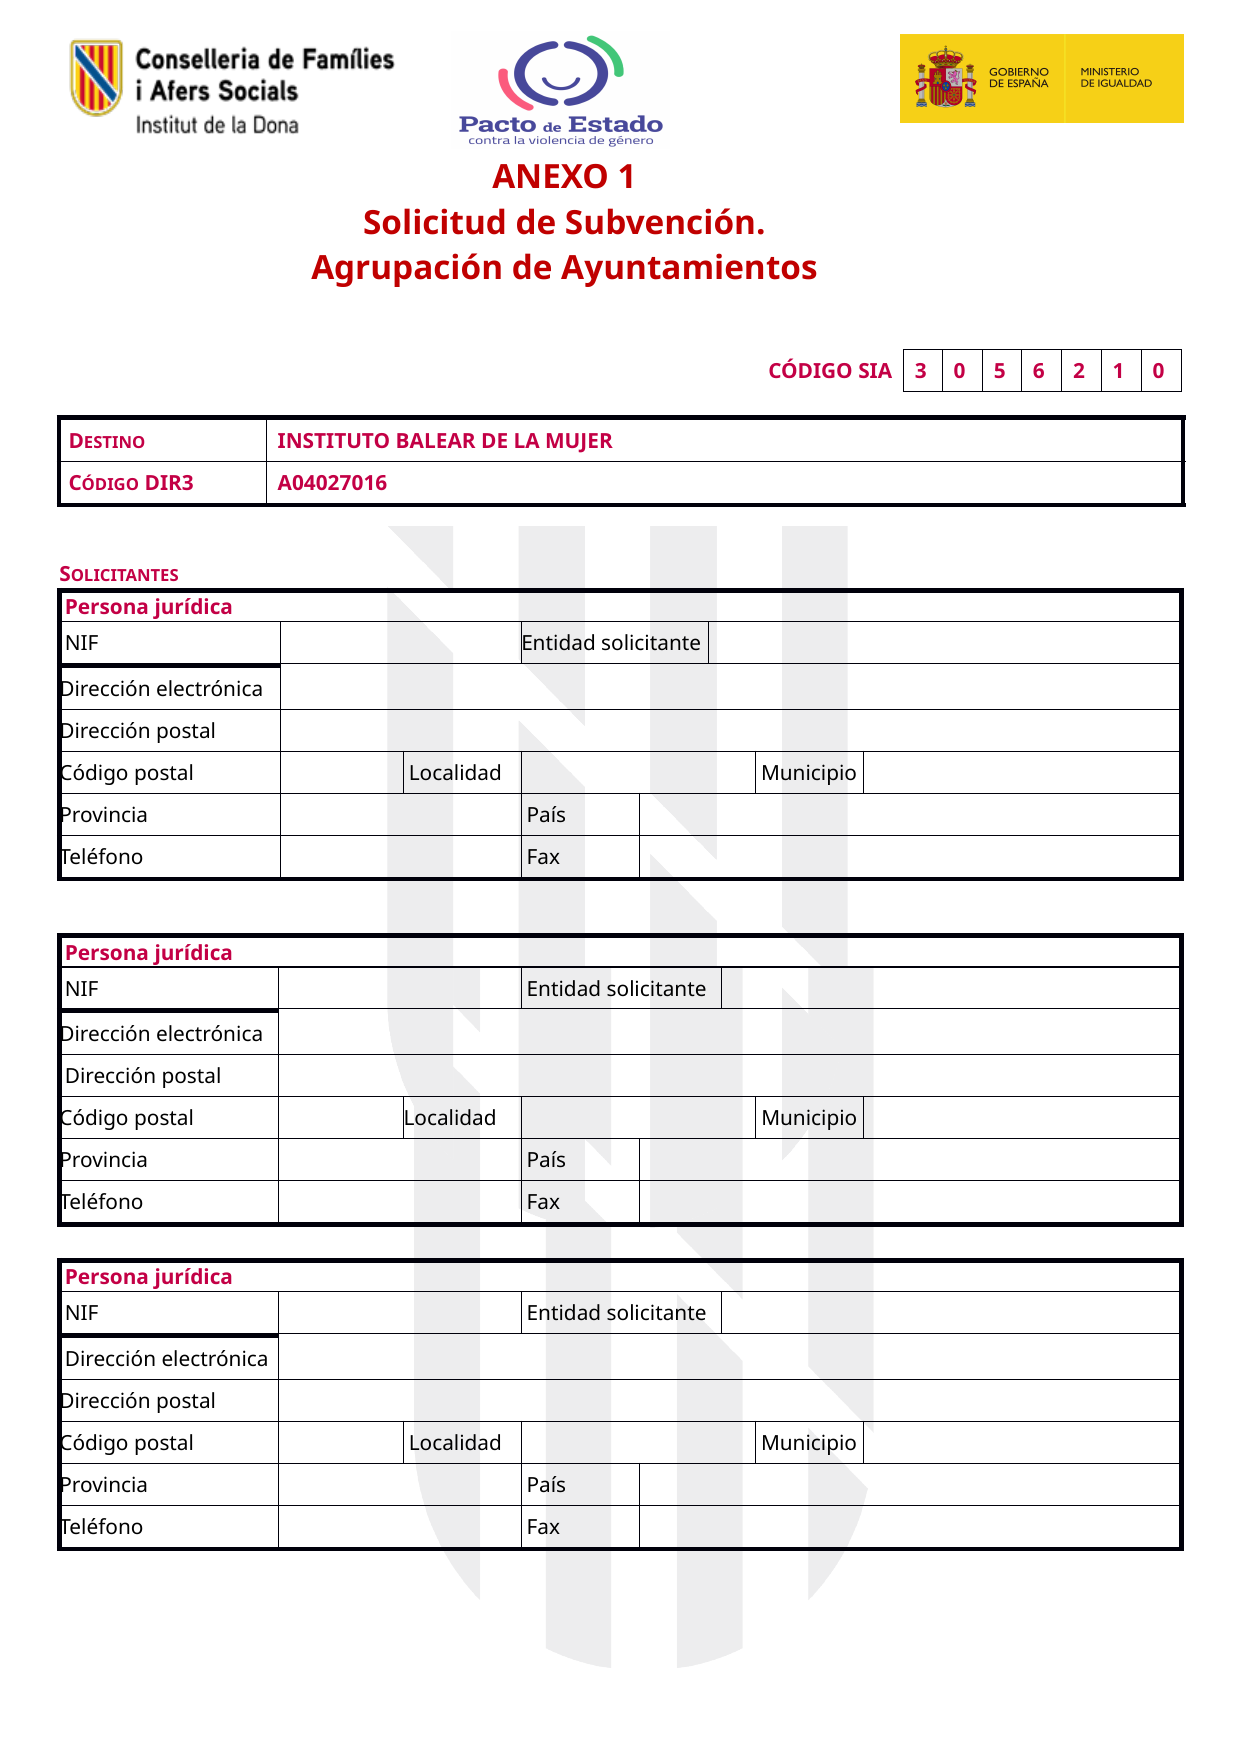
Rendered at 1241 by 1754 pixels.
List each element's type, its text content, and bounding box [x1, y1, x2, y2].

table_header [903, 123, 1181, 349]
table_cell 0 [943, 350, 982, 391]
table_cell Teléfono [62, 836, 280, 876]
table_cell [279, 1009, 387, 1054]
picture [387, 881, 848, 933]
table_cell Dirección postal [62, 1380, 278, 1421]
table_cell [281, 710, 387, 751]
table_cell Teléfono [62, 1181, 278, 1222]
picture [387, 794, 521, 835]
table_cell [848, 710, 1179, 751]
table_cell [848, 794, 1179, 834]
table_header Persona jurídica [62, 938, 387, 966]
table_header [848, 938, 1179, 966]
table_cell Dirección electrónica [62, 668, 280, 708]
picture [722, 1292, 874, 1333]
table_cell [848, 593, 1179, 621]
picture [414, 1292, 521, 1333]
picture [414, 1380, 874, 1421]
table_cell Código postal [62, 1097, 278, 1138]
table_cell [279, 1380, 414, 1421]
picture [900, 34, 1184, 123]
table_cell [281, 794, 387, 834]
table_cell 1 [1102, 350, 1141, 391]
picture [387, 752, 403, 793]
picture [640, 836, 848, 877]
table_cell Localidad [404, 1422, 414, 1462]
picture [387, 710, 848, 751]
table_header Destino [61, 420, 266, 461]
table_cell [874, 1009, 1179, 1054]
picture [387, 968, 521, 1008]
picture [522, 1139, 639, 1180]
picture [522, 1506, 639, 1547]
table_cell [874, 1292, 1179, 1333]
table_cell 5 [983, 350, 1021, 391]
picture [387, 622, 521, 663]
table_cell [281, 664, 387, 708]
table_cell Dirección postal [62, 710, 280, 751]
table_cell 2 [1062, 350, 1101, 391]
picture [522, 1422, 755, 1463]
picture [414, 1551, 874, 1668]
table_cell [279, 1464, 414, 1504]
picture [640, 1181, 874, 1222]
table_cell [874, 1422, 1179, 1462]
table_cell NIF [62, 1292, 278, 1333]
picture [387, 1055, 874, 1096]
table_header ANEXO 1 Solicitud de Subvención. Agrupación de Ayuntamientos [59, 31, 903, 349]
picture [387, 1097, 403, 1138]
picture [451, 31, 670, 149]
picture [387, 526, 848, 588]
table_cell Dirección electrónica [62, 1013, 278, 1054]
picture [709, 622, 848, 663]
table_cell Provincia [62, 1139, 278, 1180]
table_cell Teléfono [62, 1506, 278, 1546]
table_cell Provincia [62, 1464, 278, 1504]
table_cell [864, 752, 1179, 792]
picture [414, 1263, 874, 1291]
picture [522, 622, 708, 663]
picture [414, 1334, 874, 1379]
picture [640, 794, 848, 835]
table_header Solicitantes [59, 559, 387, 588]
picture [414, 1506, 521, 1547]
picture [404, 752, 521, 793]
picture [522, 752, 755, 793]
table_cell Código DIR3 [61, 462, 266, 503]
picture [387, 938, 848, 966]
table_cell [279, 1139, 387, 1180]
table_cell [874, 1181, 1179, 1222]
table_cell A04027016 [267, 462, 1181, 503]
table_cell [279, 1422, 403, 1462]
picture [864, 1097, 874, 1138]
picture [387, 664, 848, 709]
picture [756, 752, 848, 793]
picture [387, 1139, 521, 1180]
picture [387, 593, 848, 621]
table_cell Municipio [848, 752, 863, 792]
table_cell [279, 1292, 414, 1333]
table_cell [874, 1097, 1179, 1138]
table_cell Provincia [62, 794, 280, 834]
table_cell [848, 836, 1179, 876]
picture [640, 1464, 874, 1505]
picture [387, 1181, 521, 1222]
table_cell [874, 1506, 1179, 1546]
table_cell 6 [1022, 350, 1061, 391]
picture [522, 794, 639, 835]
picture [722, 968, 874, 1008]
table_cell [874, 1139, 1179, 1180]
table_cell Código postal [62, 1422, 278, 1462]
picture [404, 1097, 521, 1138]
picture [387, 836, 521, 877]
table_cell Dirección postal [62, 1055, 278, 1096]
table_cell NIF [62, 622, 280, 663]
table_cell Dirección electrónica [62, 1338, 278, 1378]
table_cell [874, 1055, 1179, 1096]
table_cell 0 [1142, 350, 1181, 391]
table_header INSTITUTO BALEAR DE LA MUJER [267, 420, 1181, 461]
table_cell [874, 1334, 1179, 1378]
table_header [874, 1263, 1179, 1291]
table_cell [874, 1380, 1179, 1421]
table_cell Código postal [62, 752, 280, 792]
table_cell 3 [904, 350, 942, 391]
picture [522, 1181, 639, 1222]
table_cell [279, 1334, 414, 1378]
table_cell Persona jurídica [62, 593, 387, 621]
picture [522, 1464, 639, 1505]
picture [756, 1422, 863, 1463]
table_cell [848, 664, 1179, 708]
table_cell NIF [62, 968, 278, 1008]
table_cell [281, 836, 387, 876]
picture [640, 1506, 874, 1547]
picture [864, 1422, 874, 1463]
table_cell [874, 1464, 1179, 1504]
table_cell [874, 968, 1179, 1008]
table_cell [848, 622, 1179, 663]
table_cell [279, 1055, 387, 1096]
picture [522, 968, 721, 1008]
table_cell [279, 1097, 387, 1138]
table_header Persona jurídica [62, 1263, 414, 1291]
picture [414, 1464, 521, 1505]
picture [387, 1227, 874, 1258]
table_cell [279, 968, 387, 1008]
picture [640, 1139, 874, 1180]
table_cell [281, 622, 387, 663]
table_cell [281, 752, 387, 792]
picture [387, 1009, 874, 1054]
picture [756, 1097, 863, 1138]
picture [522, 1097, 755, 1138]
picture [414, 1422, 521, 1463]
table_header [848, 559, 1181, 588]
table_cell [279, 1181, 387, 1222]
picture [522, 836, 639, 877]
picture [522, 1292, 721, 1333]
table_cell [279, 1506, 414, 1546]
table_cell CÓDIGO SIA [59, 349, 903, 391]
